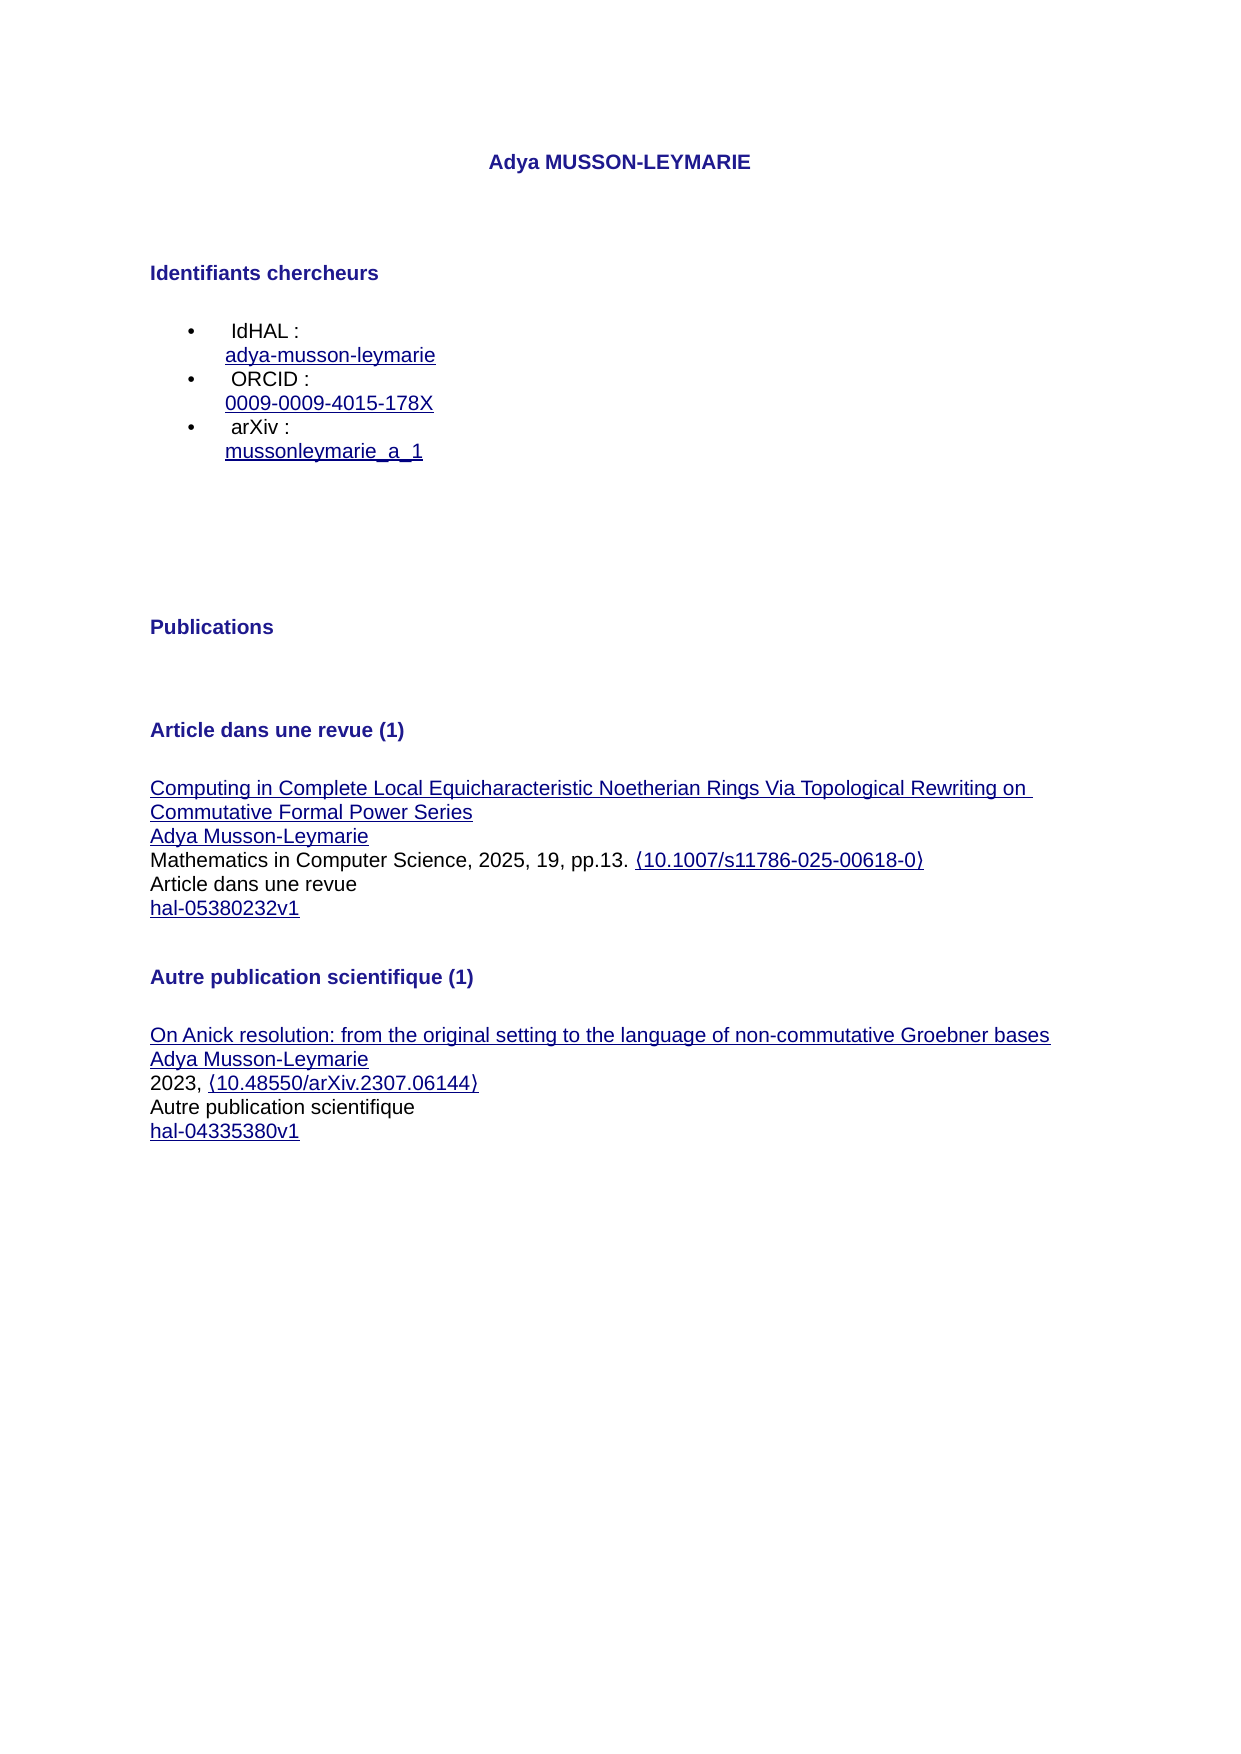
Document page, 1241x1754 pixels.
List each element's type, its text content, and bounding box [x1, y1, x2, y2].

subtitle Autre publication scientifique (1) [150, 964, 1090, 988]
table_header On Anick resolution: from the original setting to the language of non-commutative Groebner bases Adya Musson-Leymarie 2023, ⟨10.48550/arXiv.2307.06144⟩ Autre publication scientifique hal-04335380v1 [150, 1023, 1090, 1143]
list ORCID : [187, 367, 1090, 391]
list adya-musson-leymarie [187, 343, 1090, 367]
subtitle Adya MUSSON-LEYMARIE [150, 150, 1090, 174]
subtitle Article dans une revue (1) [150, 718, 1090, 742]
subtitle Identifiants chercheurs [150, 260, 1090, 284]
subtitle Publications [150, 614, 1090, 638]
list 0009-0009-4015-178X [187, 391, 1090, 414]
list mussonleymarie_a_1 [187, 438, 1090, 462]
list arXiv : [187, 414, 1090, 438]
table_header Computing in Complete Local Equicharacteristic Noetherian Rings Via Topological Rewriting on Commutative Formal Power Series Adya Musson-Leymarie Mathematics in Computer Science, 2025, 19, pp.13. ⟨10.1007/s11786-025-00618-0⟩ Article dans une revue hal-05380232v1 [150, 776, 1090, 920]
list IdHAL : [187, 319, 1090, 343]
